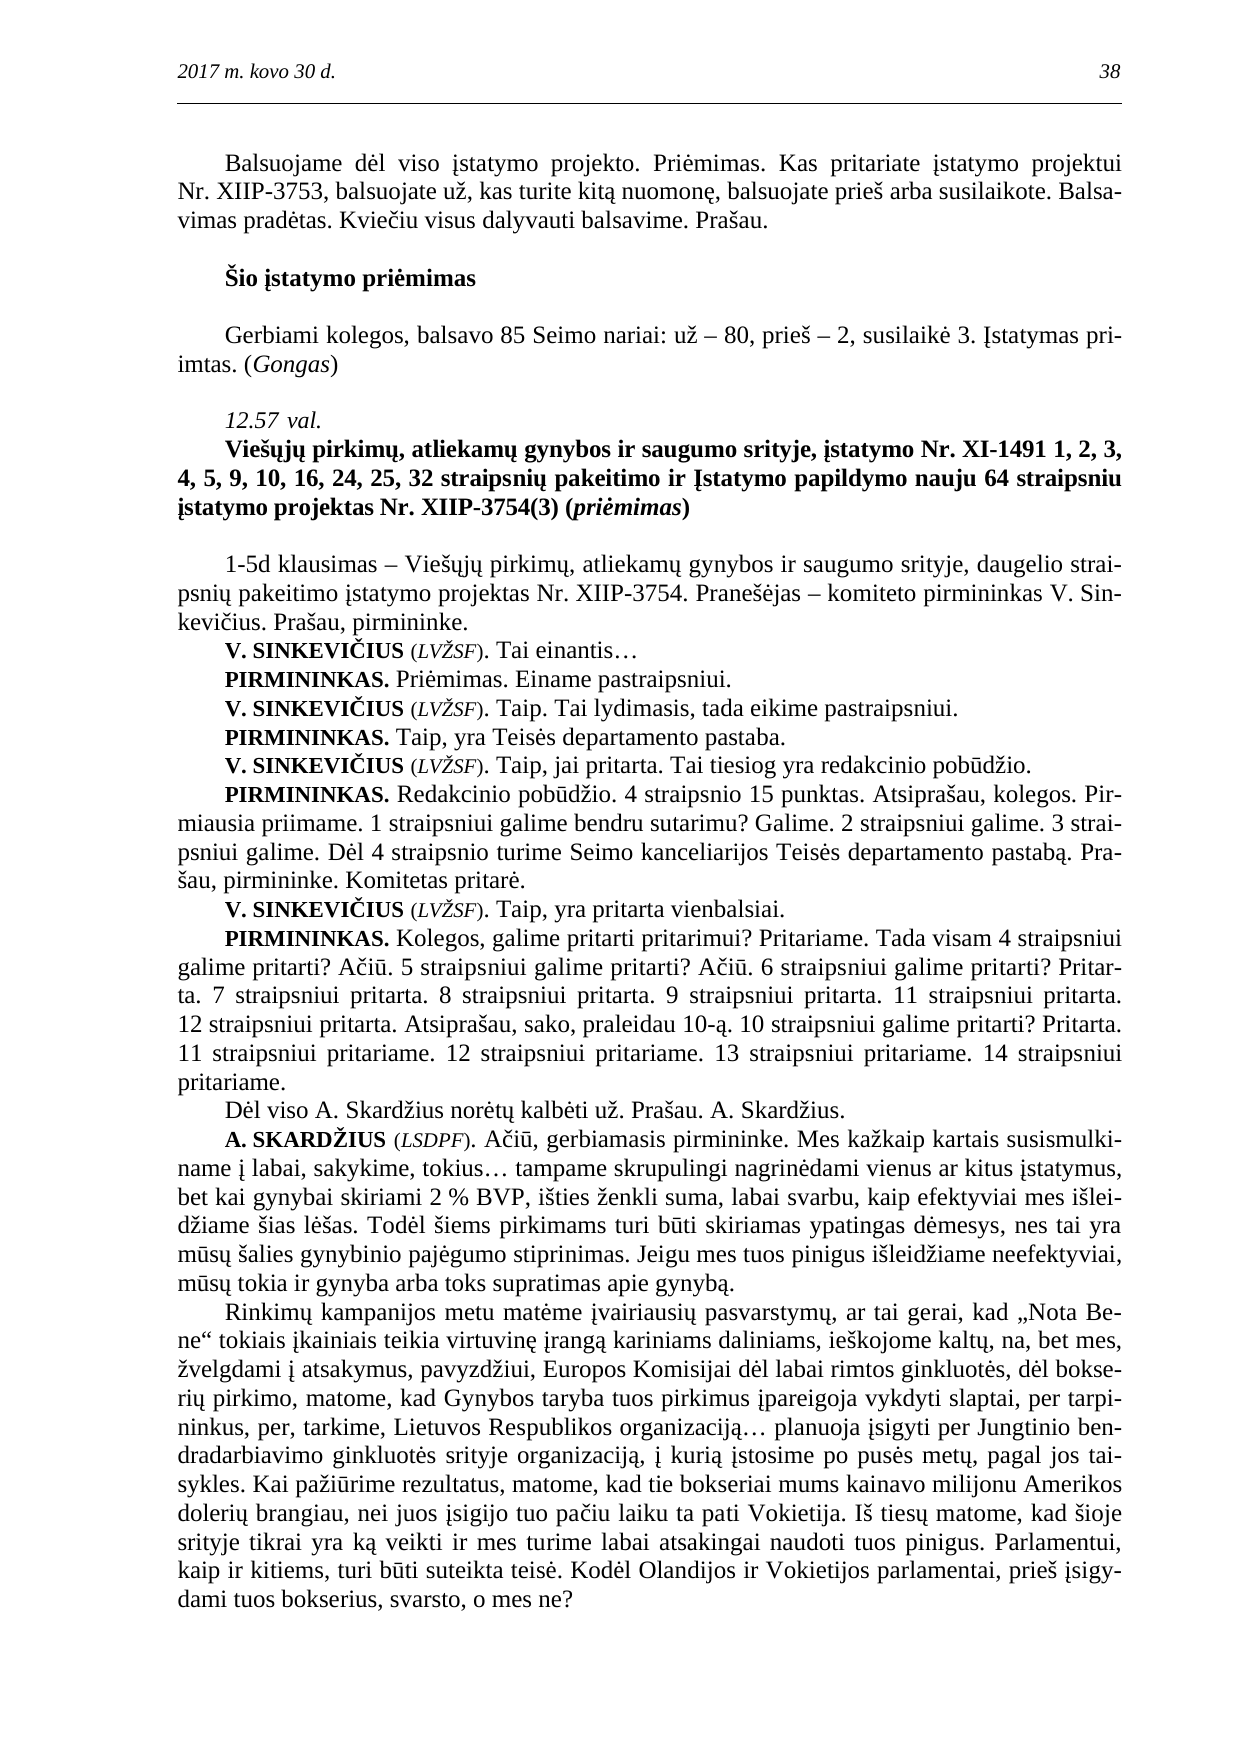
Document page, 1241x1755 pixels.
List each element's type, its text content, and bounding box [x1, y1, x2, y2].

text V. SINKEVIČIUS (LVŽSF). Taip. Tai ly­di­ma­sis, ta­da ei­ki­me pa­straips­niui. [177, 693, 1122, 722]
text V. SINKEVIČIUS (LVŽSF). Taip, yra pri­tar­ta vien­bal­siai. [177, 894, 1122, 923]
text PIRMININKAS. Taip, yra Tei­sės de­par­ta­men­to pa­sta­ba. [177, 722, 1122, 750]
text A. SKARDŽIUS (LSDPF). Ačiū, ger­bia­ma­sis pir­mi­nin­ke. Mes kaž­kaip kar­tais su­si­smul­ki­na­me į la­bai, sa­ky­ki­me, to­kius… tam­pa­me skru­pu­lin­gi nag­ri­nė­da­mi vie­nus ar ki­tus įsta­ty­mus, bet kai gy­ny­bai ski­ria­mi 2 % BVP, iš­ties žen­kli su­ma, la­bai svar­bu, kaip efek­ty­viai mes iš­lei­džia­me šias lė­šas. To­dėl šiems pir­ki­mams tu­ri bū­ti ski­ria­mas ypa­tin­gas dė­me­sys, nes tai yra mū­sų ša­lies gy­ny­bi­nio pa­jė­gu­mo stip­ri­ni­mas. Jei­gu mes tuos pi­ni­gus iš­lei­džia­me ne­efek­ty­viai, mū­sų to­kia ir gy­ny­ba ar­ba toks su­pra­ti­mas apie gy­ny­bą. [177, 1124, 1122, 1297]
text Vie­šų­jų pir­ki­mų, at­lie­ka­mų gy­ny­bos ir sau­gu­mo sri­ty­je, įsta­ty­mo Nr. XI-1491 1, 2, 3, 4, 5, 9, 10, 16, 24, 25, 32 straips­nių pa­kei­ti­mo ir Įsta­ty­mo pa­pil­dy­mo nau­ju 64 straips­niu įsta­ty­mo pro­jek­tas Nr. XIIP-3754(3) (pri­ėmi­mas) [177, 434, 1122, 520]
text V. SINKEVIČIUS (LVŽSF). Taip, jai pri­tar­ta. Tai tie­siog yra re­dak­ci­nio po­bū­džio. [177, 750, 1122, 779]
text PIRMININKAS. Pri­ėmi­mas. Ei­na­me pa­straips­niui. [177, 664, 1122, 693]
text Šio įsta­ty­mo pri­ėmi­mas [177, 263, 1122, 291]
text PIRMININKAS. Re­dak­ci­nio po­bū­džio. 4 straips­nio 15 punk­tas. At­si­pra­šau, ko­le­gos. Pir­miau­sia pri­ima­me. 1 straips­niui ga­li­me ben­dru su­ta­ri­mu? Ga­li­me. 2 straips­niui ga­li­me. 3 strai­ps­niui ga­li­me. Dėl 4 straips­nio tu­ri­me Sei­mo kan­ce­lia­ri­jos Tei­sės de­par­ta­men­to pa­sta­bą. Pra­šau, pir­mi­nin­ke. Ko­mi­te­tas pri­ta­rė. [177, 779, 1122, 894]
text 12.57 val. [224, 406, 1122, 434]
text Bal­suo­ja­me dėl vi­so įsta­ty­mo pro­jek­to. Pri­ėmi­mas. Kas pri­ta­ria­te įsta­ty­mo pro­jek­tui Nr. XIIP-3753, bal­suo­ja­te už, kas tu­ri­te ki­tą nuo­mo­nę, bal­suo­ja­te prieš ar­ba su­si­lai­ko­te. Bal­sa­vi­mas pra­dė­tas. Kvie­čiu vi­sus da­ly­vau­ti bal­sa­vi­me. Pra­šau. [177, 148, 1122, 234]
text Ger­bia­mi ko­le­gos, bal­sa­vo 85 Sei­mo na­riai: už – 80, prieš – 2, su­si­lai­kė 3. Įsta­ty­mas pri­im­tas. (Gon­gas) [177, 320, 1122, 378]
text V. SINKEVIČIUS (LVŽSF). Tai ei­nan­tis… [177, 635, 1122, 664]
text 1-5d klau­si­mas – Vie­šų­jų pir­ki­mų, at­lie­ka­mų gy­ny­bos ir sau­gu­mo sri­ty­je, dau­ge­lio strai­p­s­nių pa­kei­ti­mo įsta­ty­mo pro­jek­tas Nr. XIIP-3754. Pra­ne­šė­jas – ko­mi­te­to pir­mi­nin­kas V. Sin­ke­vi­čius. Pra­šau, pir­mi­nin­ke. [177, 549, 1122, 635]
text Rin­ki­mų kam­pa­ni­jos me­tu ma­tė­me įvai­riau­sių pa­svars­ty­mų, ar tai ge­rai, kad „No­ta Be­ne“ to­kiais įkai­niais tei­kia vir­tu­vi­nę įran­gą ka­ri­niams da­li­niams, ieš­ko­jo­me kal­tų, na, bet mes, žvelg­da­mi į at­sa­ky­mus, pavyzdžiui, Eu­ro­pos Ko­mi­si­jai dėl la­bai rim­tos gin­kluo­tės, dėl bok­se­rių pir­ki­mo, ma­to­me, kad Gy­ny­bos ta­ry­ba tuos pir­ki­mus įpa­rei­go­ja vyk­dy­ti slap­tai, per tar­pi­nin­kus, per, tar­ki­me, Lie­tu­vos Res­pub­li­kos or­ga­ni­za­ci­ją… pla­nuo­ja įsi­gy­ti per Jung­ti­nio ben­dra­dar­bia­vi­mo gin­kluo­tės sri­ty­je or­ga­ni­za­ci­ją, į ku­rią įsto­si­me po pu­sės me­tų, pa­gal jos tai­syk­les. Kai pa­žiū­ri­me re­zul­ta­tus, ma­to­me, kad tie bok­se­riai mums kai­na­vo mi­li­jo­nu Ame­ri­kos do­le­rių bran­giau, nei juos įsi­gi­jo tuo pa­čiu lai­ku ta pa­ti Vo­kie­ti­ja. Iš tie­sų ma­to­me, kad šio­je sri­ty­je tik­rai yra ką veik­ti ir mes tu­ri­me la­bai at­sa­kin­gai nau­do­ti tuos pi­ni­gus. Par­la­men­tui, kaip ir ki­tiems, tu­ri bū­ti su­teik­ta tei­sė. Ko­dėl Olan­di­jos ir Vo­kie­ti­jos par­la­men­tai, prieš įsi­gy­da­mi tuos bok­se­rius, svars­to, o mes ne? [177, 1297, 1122, 1613]
text PIRMININKAS. Ko­le­gos, ga­li­me pri­tar­ti pri­ta­ri­mui? Pri­ta­ria­me. Ta­da vi­sam 4 straips­niui ga­li­me pri­tar­ti? Ačiū. 5 straips­niui ga­li­me pri­tar­ti? Ačiū. 6 straips­niui ga­li­me pri­tar­ti? Pri­tar­ta. 7 straips­niui pri­tar­ta. 8 straips­niui pri­tar­ta. 9 straips­niui pri­tar­ta. 11 straips­niui pri­tar­ta. 12 straips­niui pri­tar­ta. At­si­pra­šau, sa­ko, pra­lei­dau 10-ą. 10 straips­niui ga­li­me pri­tar­ti? Pri­tar­ta. 11 straips­niui pri­ta­ria­me. 12 straips­niui pri­ta­ria­me. 13 straips­niui pri­ta­ria­me. 14 straips­niui pri­ta­ria­me. [177, 923, 1122, 1095]
text Dėl vi­so A. Skar­džius no­rė­tų kal­bė­ti už. Pra­šau. A. Skar­džius. [177, 1095, 1122, 1124]
